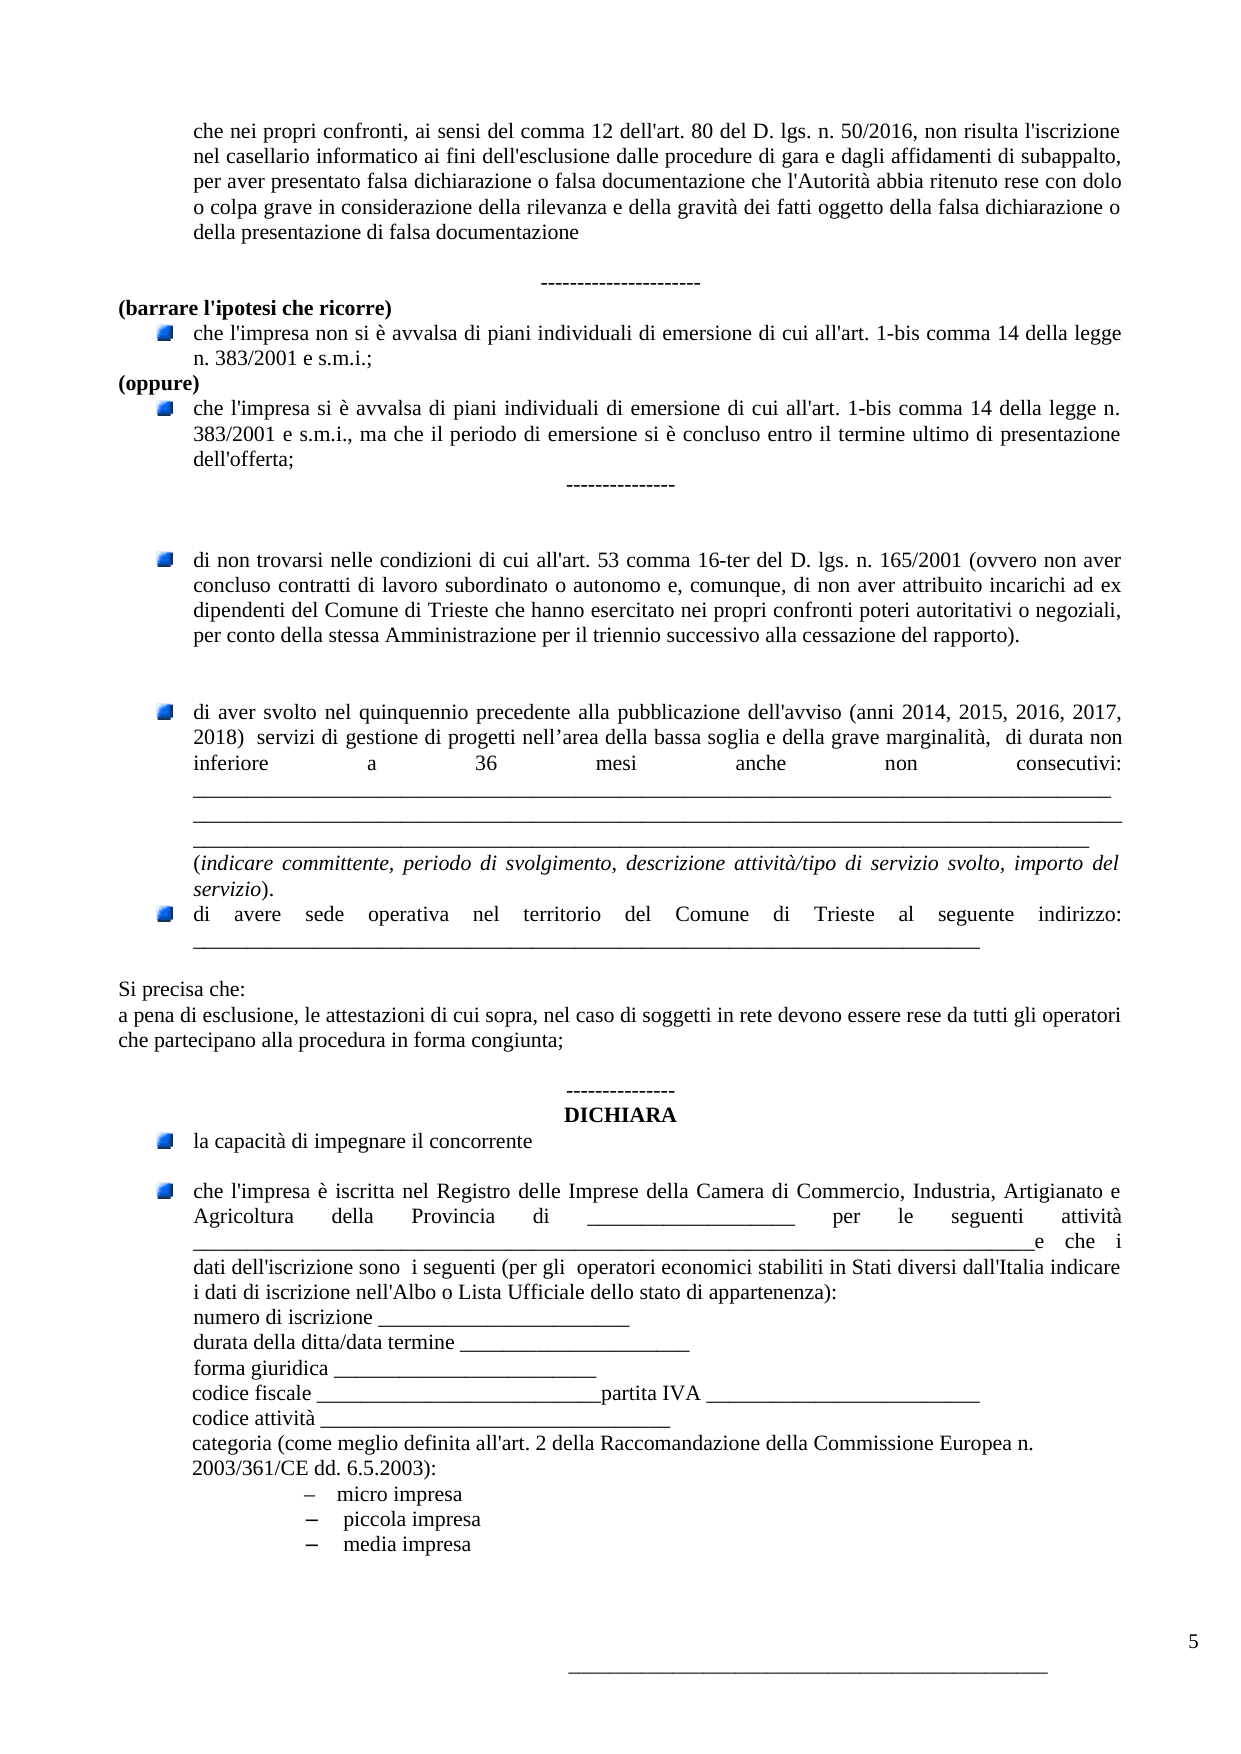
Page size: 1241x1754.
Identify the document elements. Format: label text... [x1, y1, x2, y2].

list che l'impresa non si è avvalsa di piani individuali di emersione di cui all'art. 1-bis comma 14 della legge n. 383/2001 e s.m.i.; [156, 320, 1123, 370]
list che nei propri confronti, ai sensi del comma 12 dell'art. 80 del D. lgs. n. 50/2016, non risulta l'iscrizione nel casellario informatico ai fini dell'esclusione dalle procedure di gara e dagli affidamenti di subappalto, per aver presentato falsa dichiarazione o falsa documentazione che l'Autorità abbia ritenuto rese con dolo o colpa grave in considerazione della rilevanza e della gravità dei fatti oggetto della falsa dichiarazione o della presentazione di falsa documentazione [156, 118, 1123, 244]
list forma giuridica ________________________ [156, 1354, 1123, 1380]
list di aver svolto nel quinquennio precedente alla pubblicazione dell'avviso (anni 2014, 2015, 2016, 2017, 2018) servizi di gestione di progetti nell’area della bassa soglia e della grave marginalità, di durata non inferiore a 36 mesi anche non consecutivi: ____________________________________________________________________________________ _______________________________________________________________________________________________________________________________________________________________________ (indicare committente, periodo di svolgimento, descrizione attività/tipo di servizio svolto, importo del servizio). [156, 699, 1123, 901]
text ---------------------- [118, 269, 1123, 294]
text DICHIARA [118, 1102, 1123, 1128]
list numero di iscrizione _______________________ [156, 1304, 1123, 1329]
list piccola impresa [306, 1506, 1123, 1531]
list che l'impresa è iscritta nel Registro delle Imprese della Camera di Commercio, Industria, Artigianato e Agricoltura della Provincia di ___________________ per le seguenti attività _____________________________________________________________________________e che i dati dell'iscrizione sono i seguenti (per gli operatori economici stabiliti in Stati diversi dall'Italia indicare i dati di iscrizione nell'Albo o Lista Ufficiale dello stato di appartenenza): [156, 1178, 1123, 1304]
list la capacità di impegnare il concorrente [156, 1128, 1123, 1153]
list durata della ditta/data termine _____________________ [156, 1329, 1123, 1354]
list che l'impresa si è avvalsa di piani individuali di emersione di cui all'art. 1-bis comma 14 della legge n. 383/2001 e s.m.i., ma che il periodo di emersione si è concluso entro il termine ultimo di presentazione dell'offerta; [156, 395, 1123, 471]
text – micro impresa [118, 1481, 1123, 1506]
picture [156, 324, 173, 341]
list di avere sede operativa nel territorio del Comune di Trieste al seguente indirizzo: ________________________________________________________________________ [156, 901, 1123, 951]
text Si precisa che: [118, 976, 1123, 1002]
picture [156, 703, 173, 720]
text (barrare l'ipotesi che ricorre) [118, 294, 1123, 320]
text --------------- [118, 1077, 1123, 1102]
picture [156, 905, 173, 922]
text codice fiscale __________________________partita IVA _________________________ [118, 1380, 1123, 1405]
text (oppure) [118, 370, 1123, 395]
text categoria (come meglio definita all'art. 2 della Raccomandazione della Commissione Europea n. 2003/361/CE dd. 6.5.2003): [118, 1430, 1123, 1481]
list media impresa [306, 1531, 1123, 1556]
list di non trovarsi nelle condizioni di cui all'art. 53 comma 16-ter del D. lgs. n. 165/2001 (ovvero non aver concluso contratti di lavoro subordinato o autonomo e, comunque, di non aver attribuito incarichi ad ex dipendenti del Comune di Trieste che hanno esercitato nei propri confronti poteri autoritativi o negoziali, per conto della stessa Amministrazione per il triennio successivo alla cessazione del rapporto). [156, 547, 1123, 647]
text --------------- [118, 471, 1123, 496]
text codice attività ________________________________ [118, 1405, 1123, 1430]
picture [156, 1182, 173, 1199]
picture [156, 551, 173, 567]
picture [156, 400, 173, 416]
text a pena di esclusione, le attestazioni di cui sopra, nel caso di soggetti in rete devono essere rese da tutti gli operatori che partecipano alla procedura in forma congiunta; [118, 1002, 1123, 1052]
picture [156, 1132, 173, 1149]
